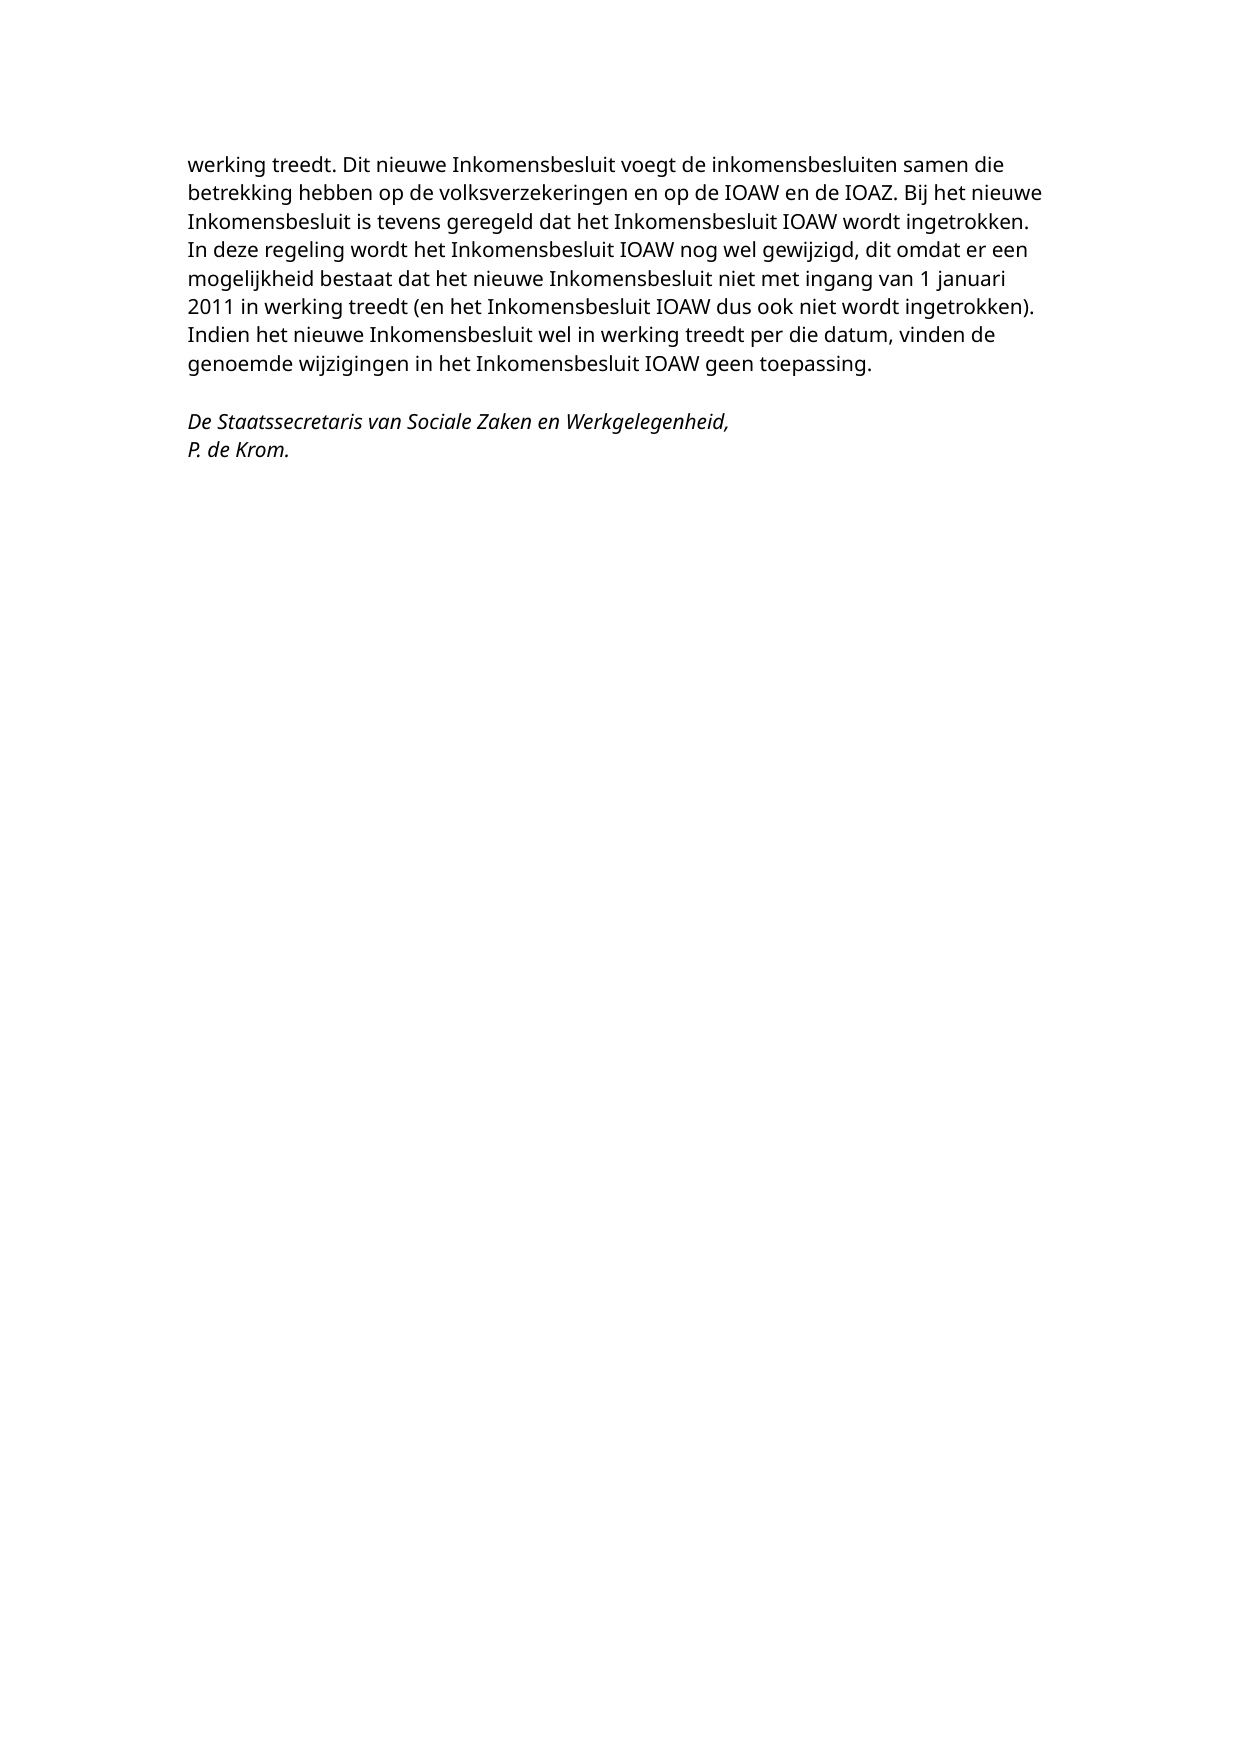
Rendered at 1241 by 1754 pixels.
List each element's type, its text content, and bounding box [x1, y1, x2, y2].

text werking treedt. Dit nieuwe Inkomensbesluit voegt de inkomensbesluiten samen die betrekking hebben op de volksverzekeringen en op de IOAW en de IOAZ. Bij het nieuwe Inkomensbesluit is tevens geregeld dat het Inkomensbesluit IOAW wordt ingetrokken. In deze regeling wordt het Inkomensbesluit IOAW nog wel gewijzigd, dit omdat er een mogelijkheid bestaat dat het nieuwe Inkomensbesluit niet met ingang van 1 januari 2011 in werking treedt (en het Inkomensbesluit IOAW dus ook niet wordt ingetrokken). Indien het nieuwe Inkomensbesluit wel in werking treedt per die datum, vinden de genoemde wijzigingen in het Inkomensbesluit IOAW geen toepassing. [187, 150, 1053, 377]
text P. de Krom. [187, 435, 1053, 464]
text De Staatssecretaris van Sociale Zaken en Werkgelegenheid, [187, 407, 1053, 435]
